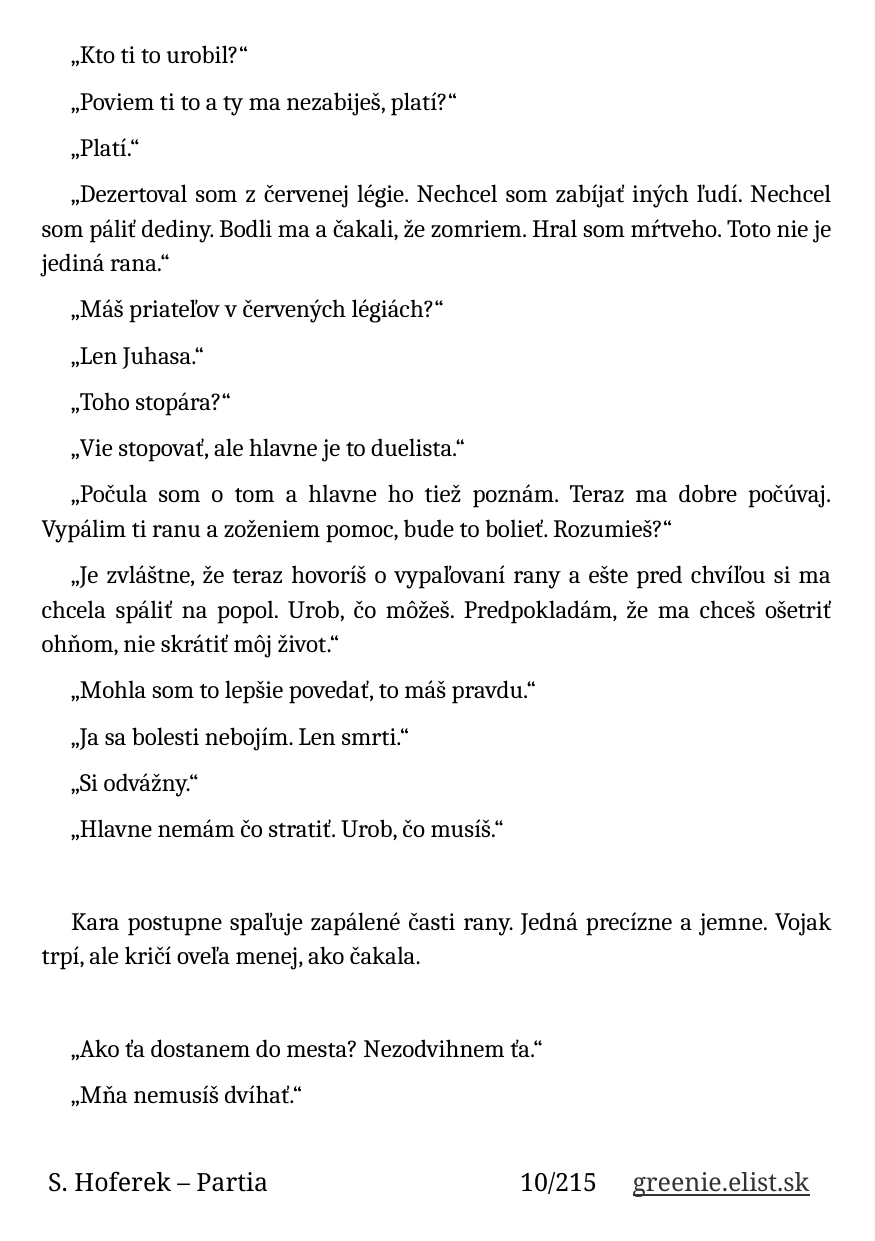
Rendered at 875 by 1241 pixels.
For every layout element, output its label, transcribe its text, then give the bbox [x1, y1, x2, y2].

text „Ako ťa dostanem do mesta? Nezodvihnem ťa.“ [41, 1034, 833, 1063]
text „Vie stopovať, ale hlavne je to duelista.“ [41, 434, 833, 463]
text „Platí.“ [41, 134, 833, 163]
text „Máš priateľov v červených légiách?“ [41, 295, 833, 324]
text „Mňa nemusíš dvíhať.“ [41, 1081, 833, 1109]
text „Poviem ti to a ty ma nezabiješ, platí?“ [41, 88, 833, 116]
text „Toho stopára?“ [41, 388, 833, 417]
text „Dezertoval som z červenej légie. Nechcel som zabíjať iných ľudí. Nechcel som páliť dediny. Bodli ma a čakali, že zomriem. Hral som mŕtveho. Toto nie je jediná rana.“ [41, 180, 833, 278]
text „Počula som o tom a hlavne ho tiež poznám. Teraz ma dobre počúvaj. Vypálim ti ranu a zoženiem pomoc, bude to bolieť. Rozumieš?“ [41, 480, 833, 543]
text „Ja sa bolesti nebojím. Len smrti.“ [41, 722, 833, 751]
text „Je zvláštne, že teraz hovoríš o vypaľovaní rany a ešte pred chvíľou si ma chcela spáliť na popol. Urob, čo môžeš. Predpokladám, že ma chceš ošetriť ohňom, nie skrátiť môj život.“ [41, 561, 833, 659]
text „Len Juhasa.“ [41, 342, 833, 370]
text „Si odvážny.“ [41, 769, 833, 797]
text „Kto ti to urobil?“ [41, 41, 833, 70]
text „Mohla som to lepšie povedať, to máš pravdu.“ [41, 676, 833, 705]
text Kara postupne spaľuje zapálené časti rany. Jedná precízne a jemne. Vojak trpí, ale kričí oveľa menej, ako čakala. [41, 907, 833, 971]
text „Hlavne nemám čo stratiť. Urob, čo musíš.“ [41, 815, 833, 844]
